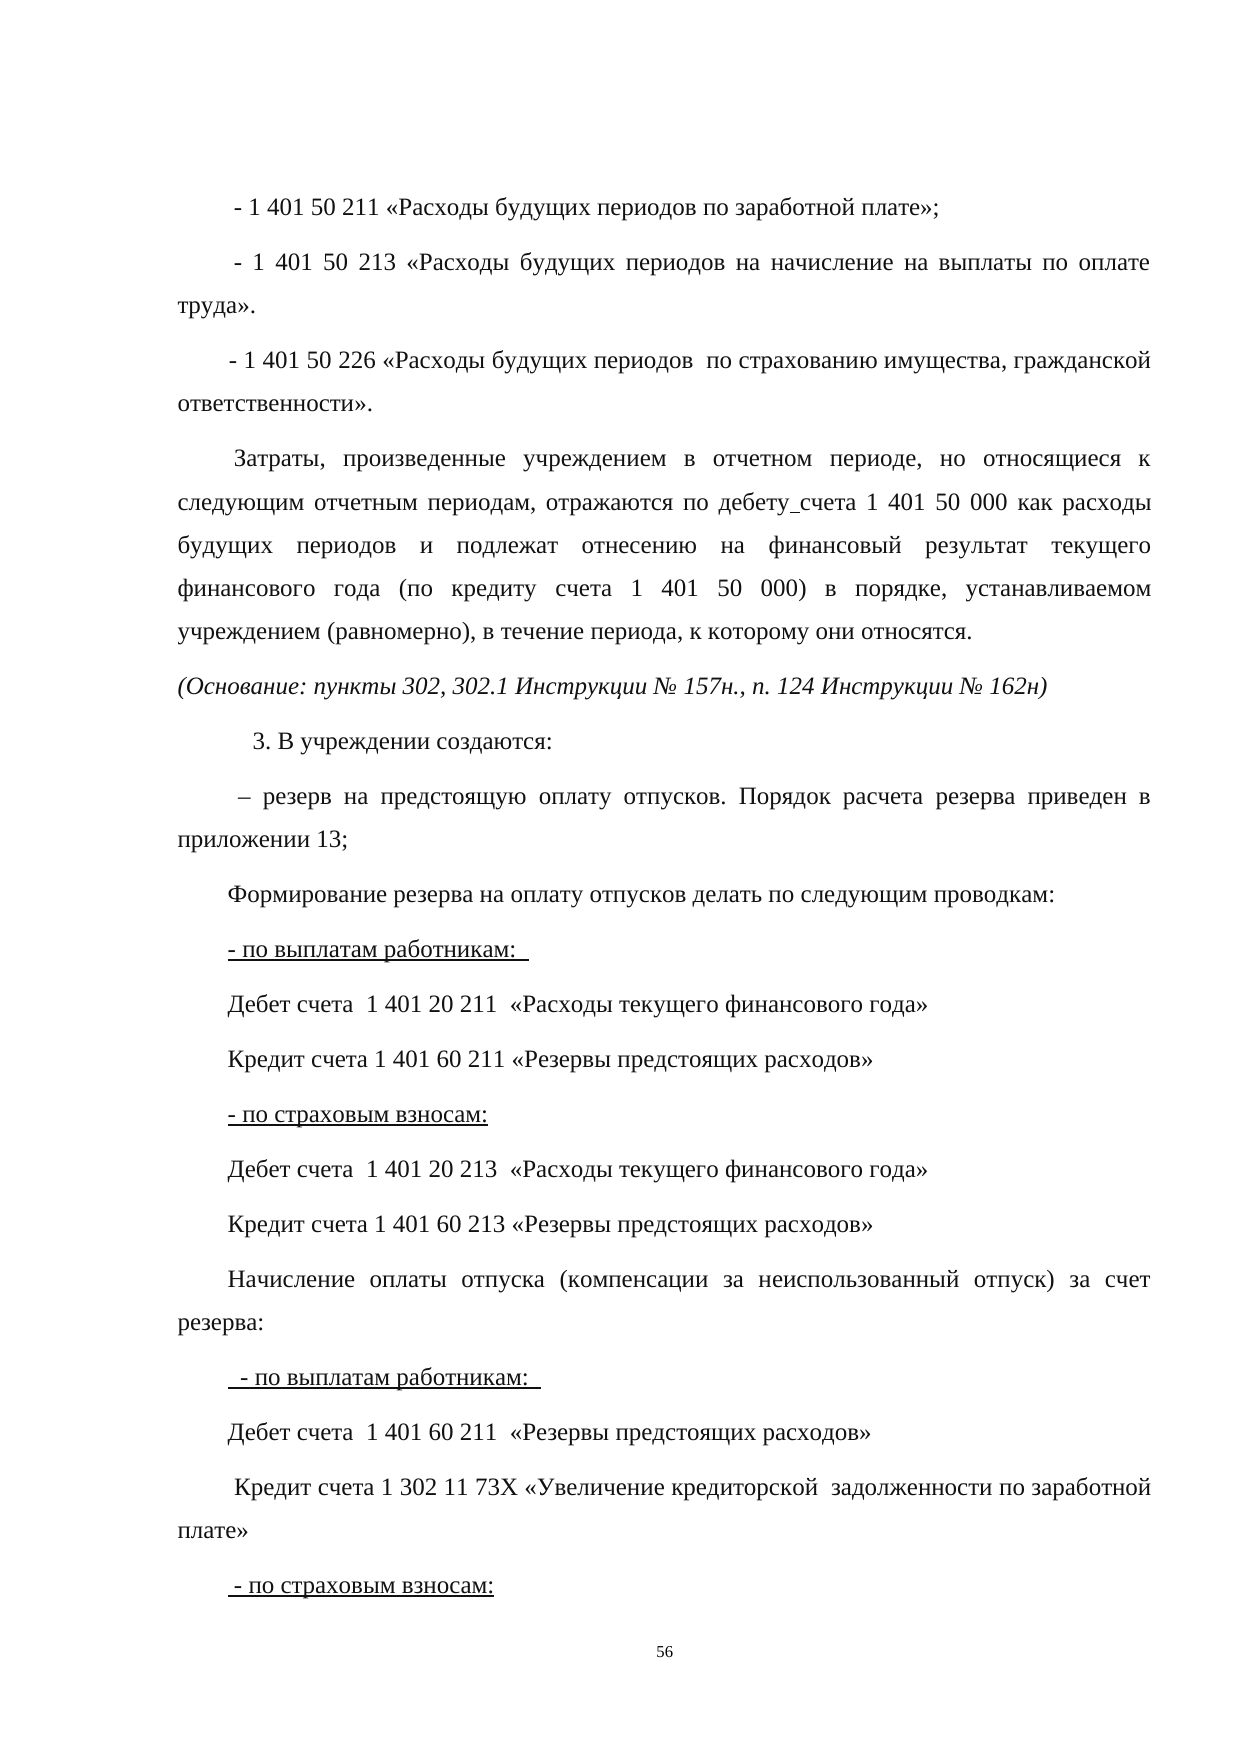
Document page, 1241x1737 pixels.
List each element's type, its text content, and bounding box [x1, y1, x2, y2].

text Дебет счета 1 401 20 213 «Расходы текущего финансового года» [177, 1154, 1152, 1183]
text - по страховым взносам: [177, 1099, 1152, 1128]
text (Основание: пункты 302, 302.1 Инструкции № 157н., п. 124 Инструкции № 162н) [177, 671, 1152, 700]
text Формирование резерва на оплату отпусков делать по следующим проводкам: [177, 879, 1152, 908]
text - 1 401 50 211 «Расходы будущих периодов по заработной плате»; [177, 192, 1152, 221]
text - 1 401 50 213 «Расходы будущих периодов на начисление на выплаты по оплате труда». [177, 247, 1152, 319]
text - по выплатам работникам: [177, 934, 1152, 963]
text - 1 401 50 226 «Расходы будущих периодов по страхованию имущества, гражданской ответственности». [177, 345, 1152, 417]
text - по выплатам работникам: [177, 1362, 1152, 1391]
list – резерв на предстоящую оплату отпусков. Порядок расчета резерва приведен в приложении 13; [177, 781, 1152, 853]
text Дебет счета 1 401 60 211 «Резервы предстоящих расходов» [177, 1417, 1152, 1446]
list 3. В учреждении создаются: [177, 726, 1152, 755]
text Затраты, произведенные учреждением в отчетном периоде, но относящиеся к следующим отчетным периодам, отражаются по дебету счета 1 401 50 000 как расходы будущих периодов и подлежат отнесению на финансовый результат текущего финансового года (по кредиту счета 1 401 50 000) в порядке, устанавливаемом учреждением (равномерно), в течение периода, к которому они относятся. [177, 443, 1152, 645]
text Кредит счета 1 401 60 211 «Резервы предстоящих расходов» [177, 1044, 1152, 1073]
text Дебет счета 1 401 20 211 «Расходы текущего финансового года» [177, 989, 1152, 1018]
text - по страховым взносам: [177, 1570, 1152, 1599]
text Кредит счета 1 401 60 213 «Резервы предстоящих расходов» [177, 1209, 1152, 1238]
text Кредит счета 1 302 11 73Х «Увеличение кредиторской задолженности по заработной плате» [177, 1472, 1152, 1544]
text Начисление оплаты отпуска (компенсации за неиспользованный отпуск) за счет резерва: [177, 1264, 1152, 1336]
